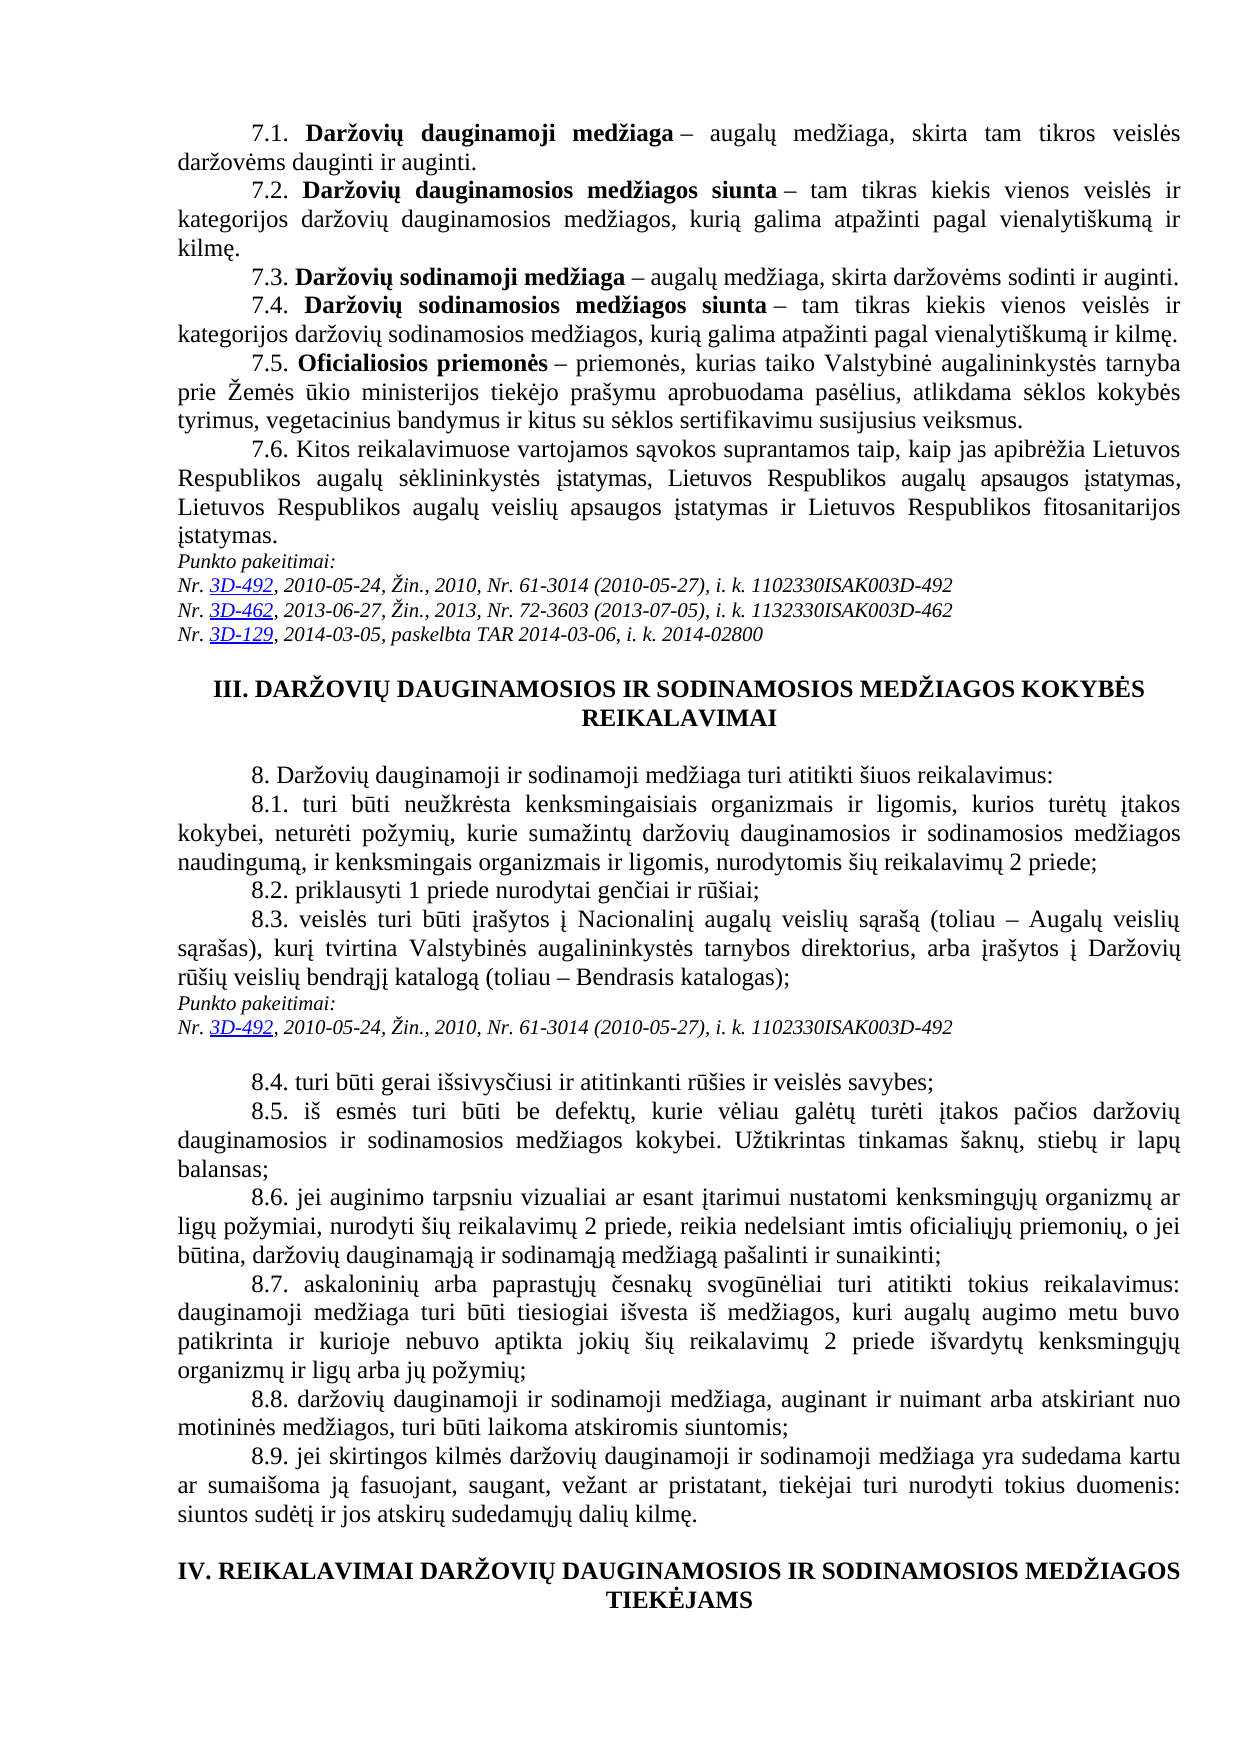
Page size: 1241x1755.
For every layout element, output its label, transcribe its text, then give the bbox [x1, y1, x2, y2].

text 7.4. Daržovių sodinamosios medžiagos siunta – tam tikras kiekis vienos veislės ir kategorijos daržovių sodinamosios medžiagos, kurią galima atpažinti pagal vienalytiškumą ir kilmę. [177, 291, 1181, 348]
text III. DARŽOVIŲ DAUGINAMOSIOS IR SODINAMOSIOS MEDŽIAGOS KOKYBĖS REIKALAVIMAI [177, 674, 1181, 732]
text Nr. 3D-492, 2010-05-24, Žin., 2010, Nr. 61-3014 (2010-05-27), i. k. 1102330ISAK003D-492 [177, 1015, 1181, 1039]
text 7.5. Oficialiosios priemonės – priemonės, kurias taiko Valstybinė augalininkystės tarnyba prie Žemės ūkio ministerijos tiekėjo prašymu aprobuodama pasėlius, atlikdama sėklos kokybės tyrimus, vegetacinius bandymus ir kitus su sėklos sertifikavimu susijusius veiksmus. [177, 348, 1181, 434]
text 8.4. turi būti gerai išsivysčiusi ir atitinkanti rūšies ir veislės savybes; [177, 1067, 1181, 1096]
text 7.1. Daržovių dauginamoji medžiaga – augalų medžiaga, skirta tam tikros veislės daržovėms dauginti ir auginti. [177, 118, 1181, 176]
text 8.6. jei auginimo tarpsniu vizualiai ar esant įtarimui nustatomi kenksmingųjų organizmų ar ligų požymiai, nurodyti šių reikalavimų 2 priede, reikia nedelsiant imtis oficialiųjų priemonių, o jei būtina, daržovių dauginamąją ir sodinamąją medžiagą pašalinti ir sunaikinti; [177, 1182, 1181, 1269]
text Nr. 3D-129, 2014-03-05, paskelbta TAR 2014-03-06, i. k. 2014-02800 [177, 622, 1181, 646]
text 8. Daržovių dauginamoji ir sodinamoji medžiaga turi atitikti šiuos reikalavimus: [177, 761, 1181, 789]
text IV. REIKALAVIMAI DARŽOVIŲ DAUGINAMOSIOS IR SODINAMOSIOS MEDŽIAGOS TIEKĖJAMS [177, 1556, 1181, 1614]
text 7.3. Daržovių sodinamoji medžiaga – augalų medžiaga, skirta daržovėms sodinti ir auginti. [177, 262, 1181, 291]
text 8.8. daržovių dauginamoji ir sodinamoji medžiaga, auginant ir nuimant arba atskiriant nuo motininės medžiagos, turi būti laikoma atskiromis siuntomis; [177, 1384, 1181, 1441]
text Nr. 3D-492, 2010-05-24, Žin., 2010, Nr. 61-3014 (2010-05-27), i. k. 1102330ISAK003D-492 [177, 573, 1181, 597]
text 8.3. veislės turi būti įrašytos į Nacionalinį augalų veislių sąrašą (toliau – Augalų veislių sąrašas), kurį tvirtina Valstybinės augalininkystės tarnybos direktorius, arba įrašytos į Daržovių rūšių veislių bendrąjį katalogą (toliau – Bendrasis katalogas); [177, 904, 1181, 991]
text 8.1. turi būti neužkrėsta kenksmingaisiais organizmais ir ligomis, kurios turėtų įtakos kokybei, neturėti požymių, kurie sumažintų daržovių dauginamosios ir sodinamosios medžiagos naudingumą, ir kenksmingais organizmais ir ligomis, nurodytomis šių reikalavimų 2 priede; [177, 789, 1181, 876]
text 7.6. Kitos reikalavimuose vartojamos sąvokos suprantamos taip, kaip jas apibrėžia Lietuvos Respublikos augalų sėklininkystės įstatymas, Lietuvos Respublikos augalų apsaugos įstatymas, Lietuvos Respublikos augalų veislių apsaugos įstatymas ir Lietuvos Respublikos fitosanitarijos įstatymas. [177, 434, 1181, 549]
text Punkto pakeitimai: [177, 549, 1181, 573]
text Punkto pakeitimai: [177, 991, 1181, 1015]
text 8.7. askaloninių arba paprastųjų česnakų svogūnėliai turi atitikti tokius reikalavimus: dauginamoji medžiaga turi būti tiesiogiai išvesta iš medžiagos, kuri augalų augimo metu buvo patikrinta ir kurioje nebuvo aptikta jokių šių reikalavimų 2 priede išvardytų kenksmingųjų organizmų ir ligų arba jų požymių; [177, 1269, 1181, 1384]
text 8.9. jei skirtingos kilmės daržovių dauginamoji ir sodinamoji medžiaga yra sudedama kartu ar sumaišoma ją fasuojant, saugant, vežant ar pristatant, tiekėjai turi nurodyti tokius duomenis: siuntos sudėtį ir jos atskirų sudedamųjų dalių kilmę. [177, 1441, 1181, 1527]
text 7.2. Daržovių dauginamosios medžiagos siunta – tam tikras kiekis vienos veislės ir kategorijos daržovių dauginamosios medžiagos, kurią galima atpažinti pagal vienalytiškumą ir kilmę. [177, 176, 1181, 262]
text 8.2. priklausyti 1 priede nurodytai genčiai ir rūšiai; [177, 876, 1181, 904]
text Nr. 3D-462, 2013-06-27, Žin., 2013, Nr. 72-3603 (2013-07-05), i. k. 1132330ISAK003D-462 [177, 597, 1181, 622]
text 8.5. iš esmės turi būti be defektų, kurie vėliau galėtų turėti įtakos pačios daržovių dauginamosios ir sodinamosios medžiagos kokybei. Užtikrintas tinkamas šaknų, stiebų ir lapų balansas; [177, 1096, 1181, 1182]
